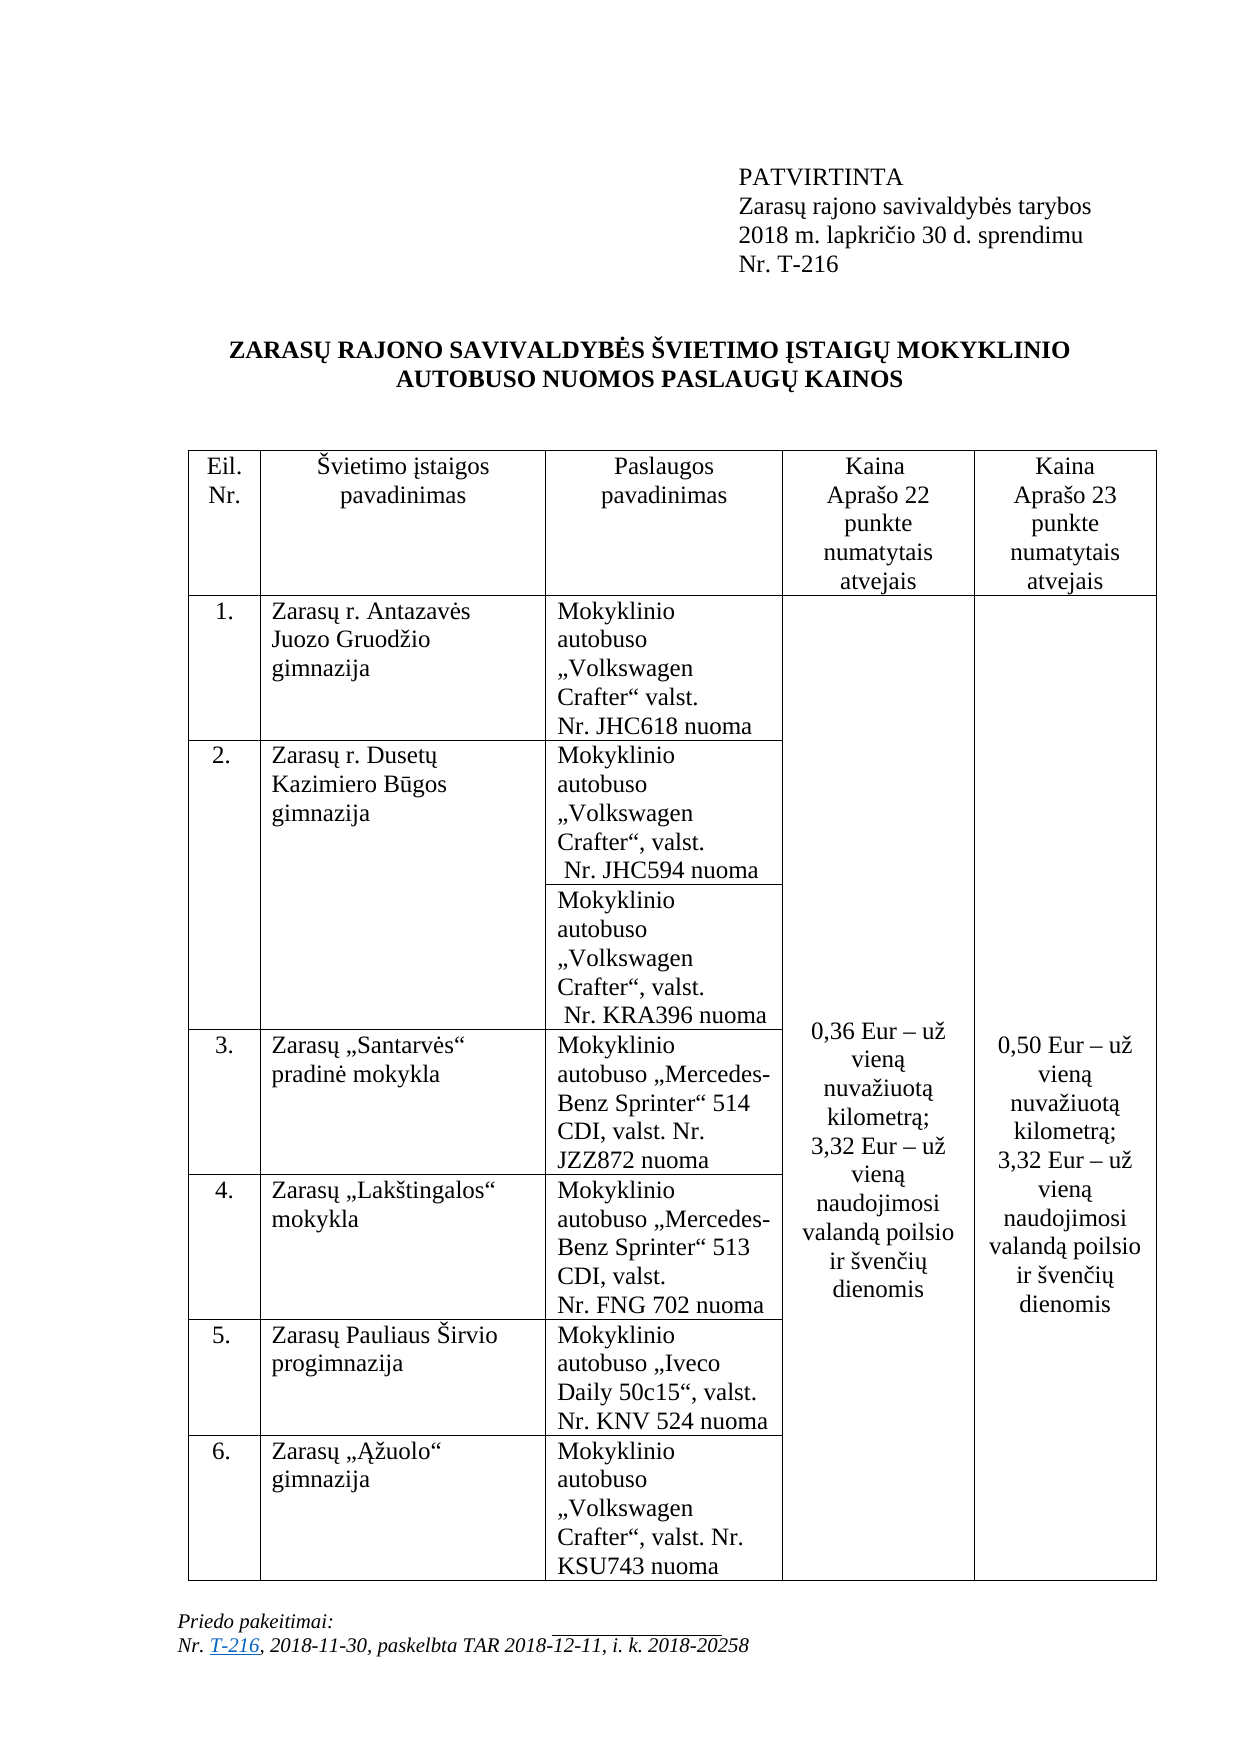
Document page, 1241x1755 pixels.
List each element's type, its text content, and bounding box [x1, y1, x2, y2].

table_cell Zarasų „Lakštingalos“ mokykla [261, 1175, 545, 1319]
table_cell Mokyklinio autobuso „Mercedes-Benz Sprinter“ 514 CDI, valst. Nr. JZZ872 nuoma [546, 1030, 782, 1174]
text Priedo pakeitimai: [177, 1609, 1122, 1633]
table_cell 1. [189, 596, 260, 739]
table_cell 3. [189, 1030, 260, 1174]
text PATVIRTINTA [738, 162, 1122, 191]
text 2018 m. lapkričio 30 d. sprendimu [738, 220, 1122, 249]
table_cell Mokyklinio autobuso „Mercedes-Benz Sprinter“ 513 CDI, valst. Nr. FNG 702 nuoma [546, 1175, 782, 1319]
text ZARASŲ RAJONO SAVIVALDYBĖS ŠVIETIMO ĮSTAIGŲ MOKYKLINIO AUTOBUSO NUOMOS PASLAUGŲ KAINOS [177, 335, 1122, 392]
text Nr. T-216 [738, 249, 1122, 277]
text Nr. T-216, 2018-11-30, paskelbta TAR 2018-12-11, i. k. 2018-20258 [177, 1633, 1122, 1657]
table_header Kaina Aprašo 23 punkte numatytais atvejais [975, 451, 1156, 595]
table_header Paslaugos pavadinimas [546, 451, 782, 595]
table_cell Zarasų r. Antazavės Juozo Gruodžio gimnazija [261, 596, 545, 739]
table_cell Mokyklinio autobuso „Volkswagen Crafter“, valst. Nr. KRA396 nuoma [546, 885, 782, 1029]
table_cell 2. [189, 741, 260, 1029]
table_cell 0,36 Eur – už vieną nuvažiuotą kilometrą; 3,32 Eur – už vieną naudojimosi valandą poilsio ir švenčių dienomis [783, 596, 974, 1579]
table_cell Zarasų r. Dusetų Kazimiero Būgos gimnazija [261, 741, 545, 1029]
table_cell Zarasų Pauliaus Širvio progimnazija [261, 1320, 545, 1435]
table_cell Zarasų „Santarvės“ pradinė mokykla [261, 1030, 545, 1174]
text Zarasų rajono savivaldybės tarybos [738, 191, 1122, 220]
table_cell Mokyklinio autobuso „Volkswagen Crafter“, valst. Nr. JHC594 nuoma [546, 741, 782, 884]
table_cell 6. [189, 1436, 260, 1579]
table_cell 0,50 Eur – už vieną nuvažiuotą kilometrą; 3,32 Eur – už vieną naudojimosi valandą poilsio ir švenčių dienomis [975, 596, 1156, 1579]
table_cell Zarasų „Ąžuolo“ gimnazija [261, 1436, 545, 1579]
table_cell 5. [189, 1320, 260, 1435]
table_cell 4. [189, 1175, 260, 1319]
table_header Švietimo įstaigos pavadinimas [261, 451, 545, 595]
table_header Eil. Nr. [189, 451, 260, 595]
table_cell Mokyklinio autobuso „Volkswagen Crafter“ valst. Nr. JHC618 nuoma [546, 596, 782, 739]
table_cell Mokyklinio autobuso „Volkswagen Crafter“, valst. Nr. KSU743 nuoma [546, 1436, 782, 1579]
table_header Kaina Aprašo 22 punkte numatytais atvejais [783, 451, 974, 595]
table_cell Mokyklinio autobuso „Iveco Daily 50c15“, valst. Nr. KNV 524 nuoma [546, 1320, 782, 1435]
